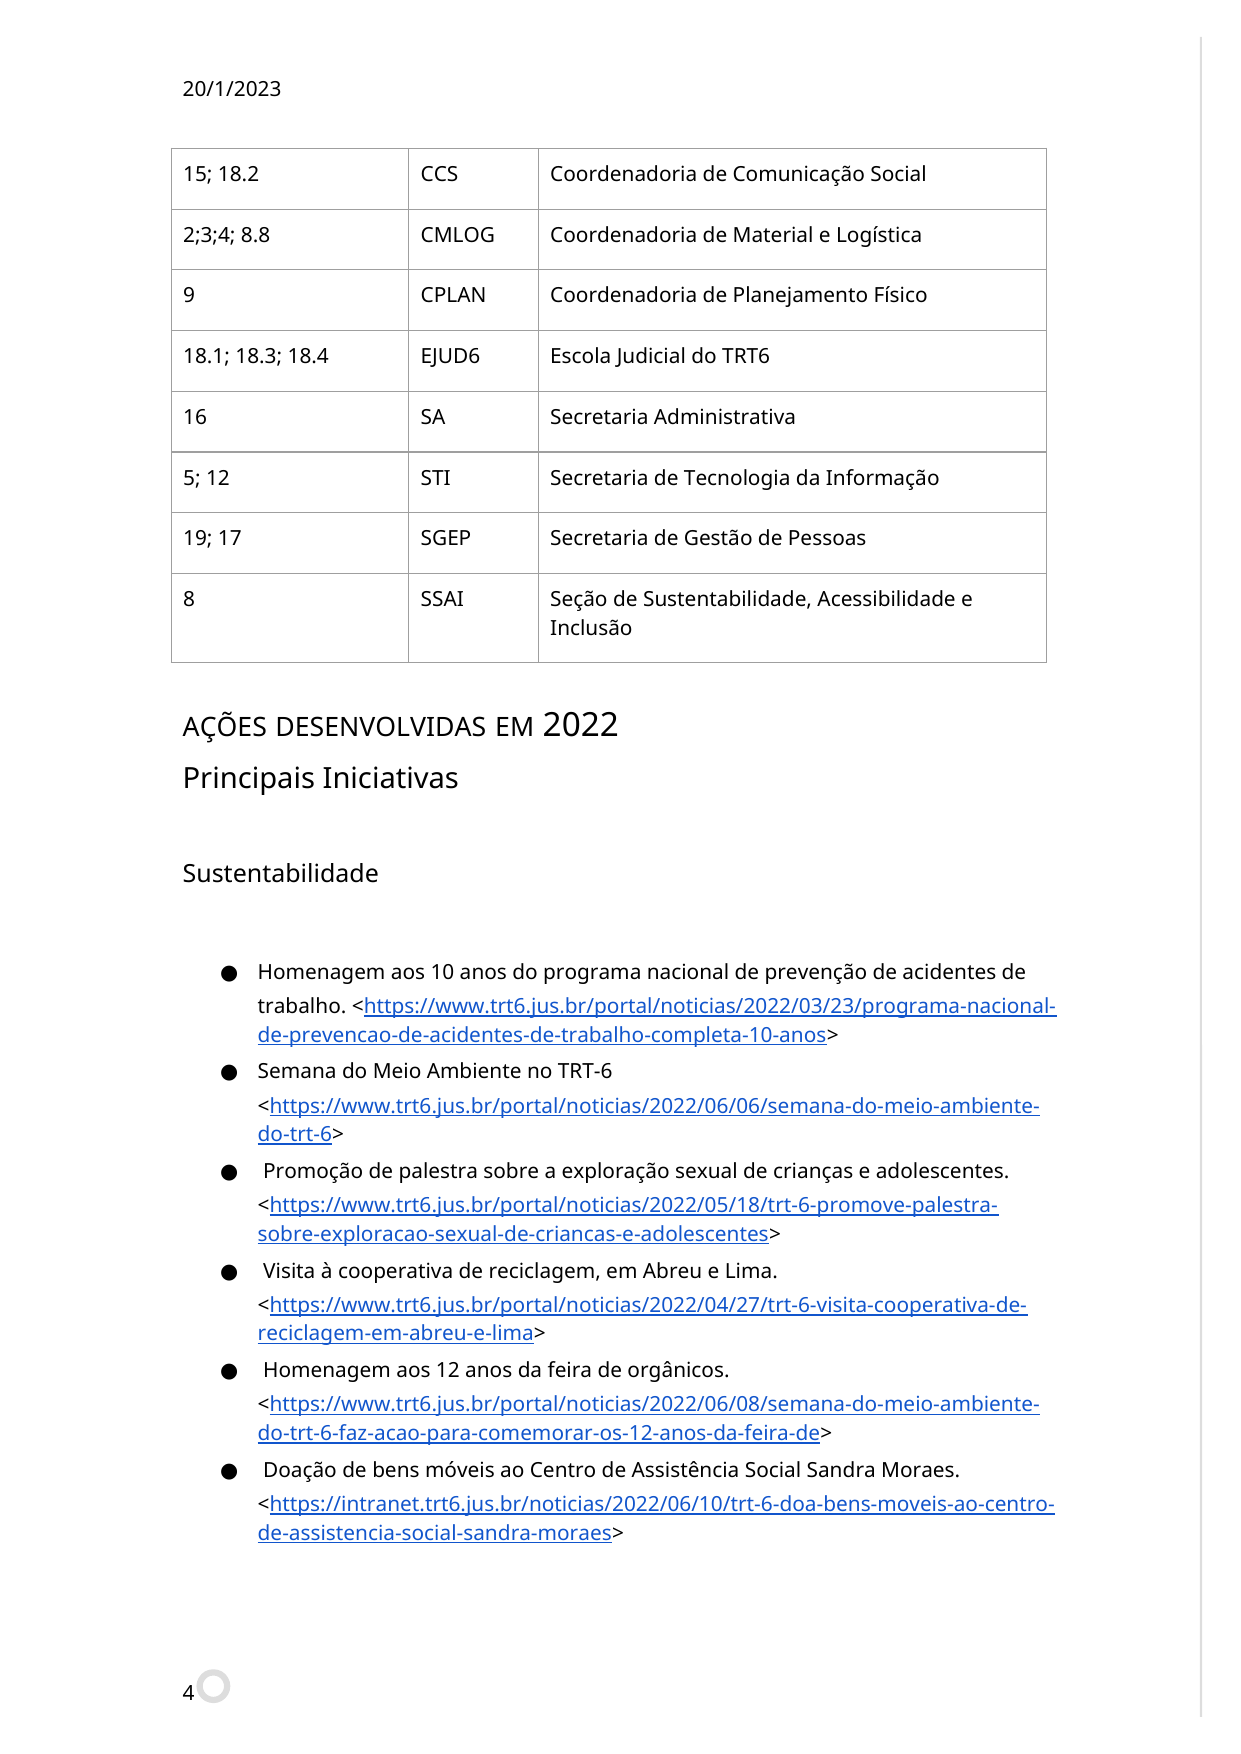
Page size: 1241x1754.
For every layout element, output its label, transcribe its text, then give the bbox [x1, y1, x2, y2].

text ações desenvolvidas em 2022 [182, 701, 1058, 746]
table_cell 2;3;4; 8.8 [172, 210, 408, 269]
table_cell CCS [409, 149, 538, 208]
text Principais Iniciativas [182, 757, 1058, 797]
table_cell Coordenadoria de Comunicação Social [539, 149, 1046, 208]
table_cell Escola Judicial do TRT6 [539, 331, 1046, 391]
table_cell 9 [172, 270, 408, 330]
table_cell 15; 18.2 [172, 149, 408, 208]
table_cell Coordenadoria de Material e Logística [539, 210, 1046, 269]
list Semana do Meio Ambiente no TRT-6 <https://www.trt6.jus.br/portal/noticias/2022/06/06/semana-do-meio-ambiente-do-trt-6> [220, 1048, 1058, 1148]
table_cell Secretaria de Gestão de Pessoas [539, 513, 1046, 573]
table_cell CMLOG [409, 210, 538, 269]
table_cell Secretaria Administrativa [539, 392, 1046, 451]
table_cell SGEP [409, 513, 538, 573]
table_cell 19; 17 [172, 513, 408, 573]
list Visita à cooperativa de reciclagem, em Abreu e Lima. <https://www.trt6.jus.br/portal/noticias/2022/04/27/trt-6-visita-cooperativa-de-reciclagem-em-abreu-e-lima> [220, 1247, 1058, 1347]
text Sustentabilidade [182, 856, 1058, 890]
list Doação de bens móveis ao Centro de Assistência Social Sandra Moraes. <https://intranet.trt6.jus.br/noticias/2022/06/10/trt-6-doa-bens-moveis-ao-centro-de-assistencia-social-sandra-moraes> [220, 1446, 1058, 1546]
table_cell 18.1; 18.3; 18.4 [172, 331, 408, 391]
table_cell Seção de Sustentabilidade, Acessibilidade e Inclusão [539, 574, 1046, 662]
table_cell EJUD6 [409, 331, 538, 391]
table_cell 5; 12 [172, 453, 408, 512]
table_cell 16 [172, 392, 408, 451]
table_cell STI [409, 453, 538, 512]
table_cell SSAI [409, 574, 538, 662]
table_cell 8 [172, 574, 408, 662]
list Homenagem aos 12 anos da feira de orgânicos. <https://www.trt6.jus.br/portal/noticias/2022/06/08/semana-do-meio-ambiente-do-trt-6-faz-acao-para-comemorar-os-12-anos-da-feira-de> [220, 1347, 1058, 1446]
list Promoção de palestra sobre a exploração sexual de crianças e adolescentes. <https://www.trt6.jus.br/portal/noticias/2022/05/18/trt-6-promove-palestra-sobre-exploracao-sexual-de-criancas-e-adolescentes> [220, 1148, 1058, 1247]
table_cell Coordenadoria de Planejamento Físico [539, 270, 1046, 330]
table_cell Secretaria de Tecnologia da Informação [539, 453, 1046, 512]
list Homenagem aos 10 anos do programa nacional de prevenção de acidentes de trabalho. <https://www.trt6.jus.br/portal/noticias/2022/03/23/programa-nacional-de-prevencao-de-acidentes-de-trabalho-completa-10-anos> [220, 948, 1058, 1048]
table_cell SA [409, 392, 538, 451]
table_cell CPLAN [409, 270, 538, 330]
